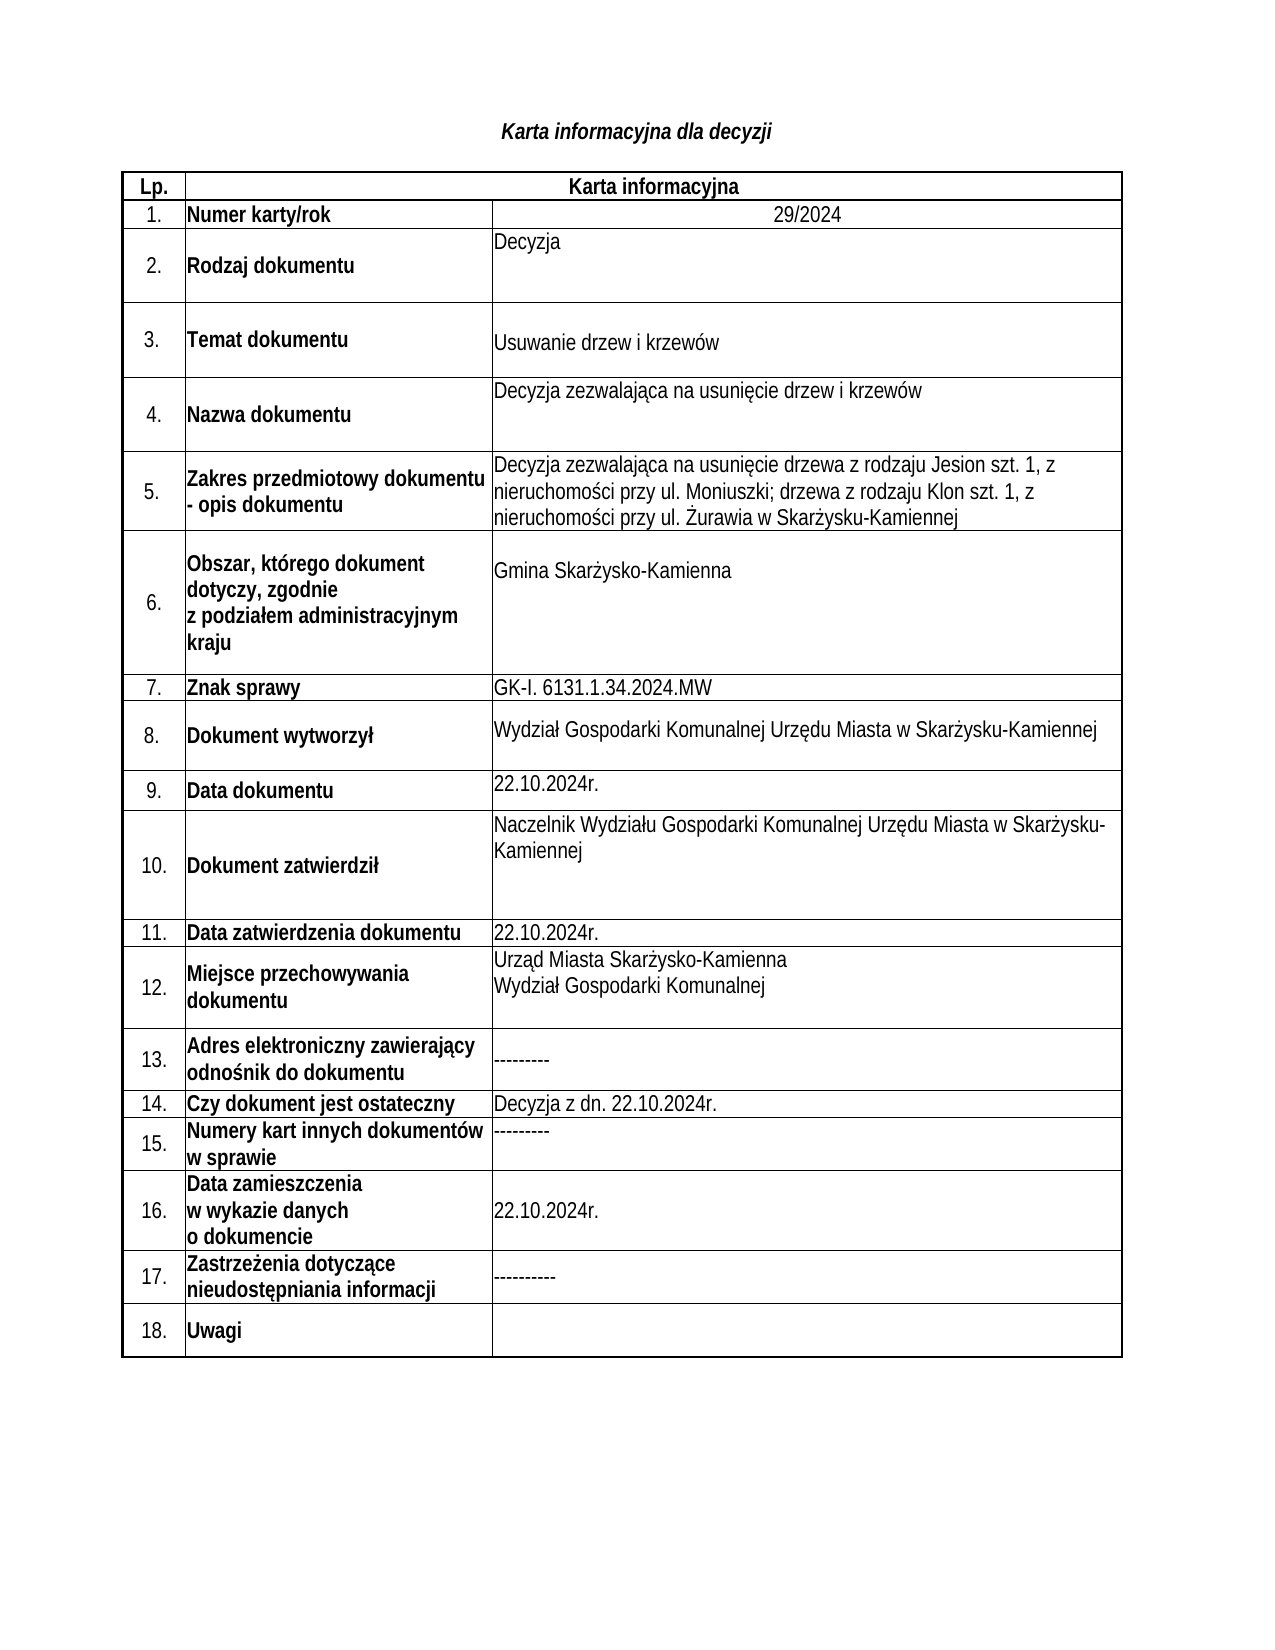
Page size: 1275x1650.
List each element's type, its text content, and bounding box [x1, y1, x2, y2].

table_cell 1. [124, 201, 185, 228]
table_cell Adres elektroniczny zawierający odnośnik do dokumentu [186, 1029, 492, 1090]
table_cell Czy dokument jest ostateczny [186, 1091, 492, 1117]
table_cell 8. [124, 701, 185, 770]
table_cell Rodzaj dokumentu [186, 229, 492, 302]
table_cell 10. [124, 811, 185, 919]
table_cell Numery kart innych dokumentów w sprawie [186, 1118, 492, 1170]
table_cell 15. [124, 1118, 185, 1170]
text Karta informacyjna dla decyzji [118, 118, 1157, 144]
table_cell 9. [124, 771, 185, 810]
table_cell 3. [124, 303, 185, 376]
table_cell Wydział Gospodarki Komunalnej Urzędu Miasta w Skarżysku-Kamiennej [493, 701, 1121, 770]
table_cell Miejsce przechowywania dokumentu [186, 947, 492, 1027]
table_cell 2. [124, 229, 185, 302]
table_cell Numer karty/rok [186, 201, 492, 228]
table_cell [493, 1304, 1121, 1356]
table_cell Dokument wytworzył [186, 701, 492, 770]
table_cell Uwagi [186, 1304, 492, 1356]
table_cell 6. [124, 531, 185, 673]
table_cell Gmina Skarżysko-Kamienna [493, 531, 1121, 673]
table_cell --------- [493, 1118, 1121, 1170]
table_cell 12. [124, 947, 185, 1027]
table_cell Obszar, którego dokument dotyczy, zgodnie z podziałem administracyjnym kraju [186, 531, 492, 673]
table_cell 5. [124, 452, 185, 530]
table_cell Urząd Miasta Skarżysko-Kamienna Wydział Gospodarki Komunalnej [493, 947, 1121, 1027]
table_cell 11. [124, 920, 185, 946]
table_header Karta informacyjna [186, 173, 1121, 199]
table_cell 18. [124, 1304, 185, 1356]
table_cell Usuwanie drzew i krzewów [493, 303, 1121, 376]
table_cell Decyzja zezwalająca na usunięcie drzewa z rodzaju Jesion szt. 1, z nieruchomości przy ul. Moniuszki; drzewa z rodzaju Klon szt. 1, z nieruchomości przy ul. Żurawia w Skarżysku-Kamiennej [493, 452, 1121, 530]
table_cell Nazwa dokumentu [186, 378, 492, 451]
table_cell 17. [124, 1251, 185, 1303]
table_cell Zakres przedmiotowy dokumentu - opis dokumentu [186, 452, 492, 530]
table_cell Dokument zatwierdził [186, 811, 492, 919]
table_cell Data zamieszczenia w wykazie danych o dokumencie [186, 1171, 492, 1249]
table_cell 4. [124, 378, 185, 451]
table_cell 22.10.2024r. [493, 1171, 1121, 1249]
table_cell Decyzja [493, 229, 1121, 302]
table_cell Naczelnik Wydziału Gospodarki Komunalnej Urzędu Miasta w Skarżysku-Kamiennej [493, 811, 1121, 919]
table_cell 22.10.2024r. [493, 771, 1121, 810]
table_cell GK-I. 6131.1.34.2024.MW [493, 675, 1121, 700]
table_cell 29/2024 [493, 201, 1121, 228]
table_cell Temat dokumentu [186, 303, 492, 376]
table_cell ---------- [493, 1251, 1121, 1303]
table_cell Decyzja zezwalająca na usunięcie drzew i krzewów [493, 378, 1121, 451]
table_cell Zastrzeżenia dotyczące nieudostępniania informacji [186, 1251, 492, 1303]
table_cell Decyzja z dn. 22.10.2024r. [493, 1091, 1121, 1117]
table_cell 13. [124, 1029, 185, 1090]
table_cell Data zatwierdzenia dokumentu [186, 920, 492, 946]
table_cell 7. [124, 675, 185, 700]
table_cell Znak sprawy [186, 675, 492, 700]
table_cell 22.10.2024r. [493, 920, 1121, 946]
table_header Lp. [124, 173, 185, 199]
table_cell 14. [124, 1091, 185, 1117]
table_cell 16. [124, 1171, 185, 1249]
table_cell Data dokumentu [186, 771, 492, 810]
table_cell --------- [493, 1029, 1121, 1090]
